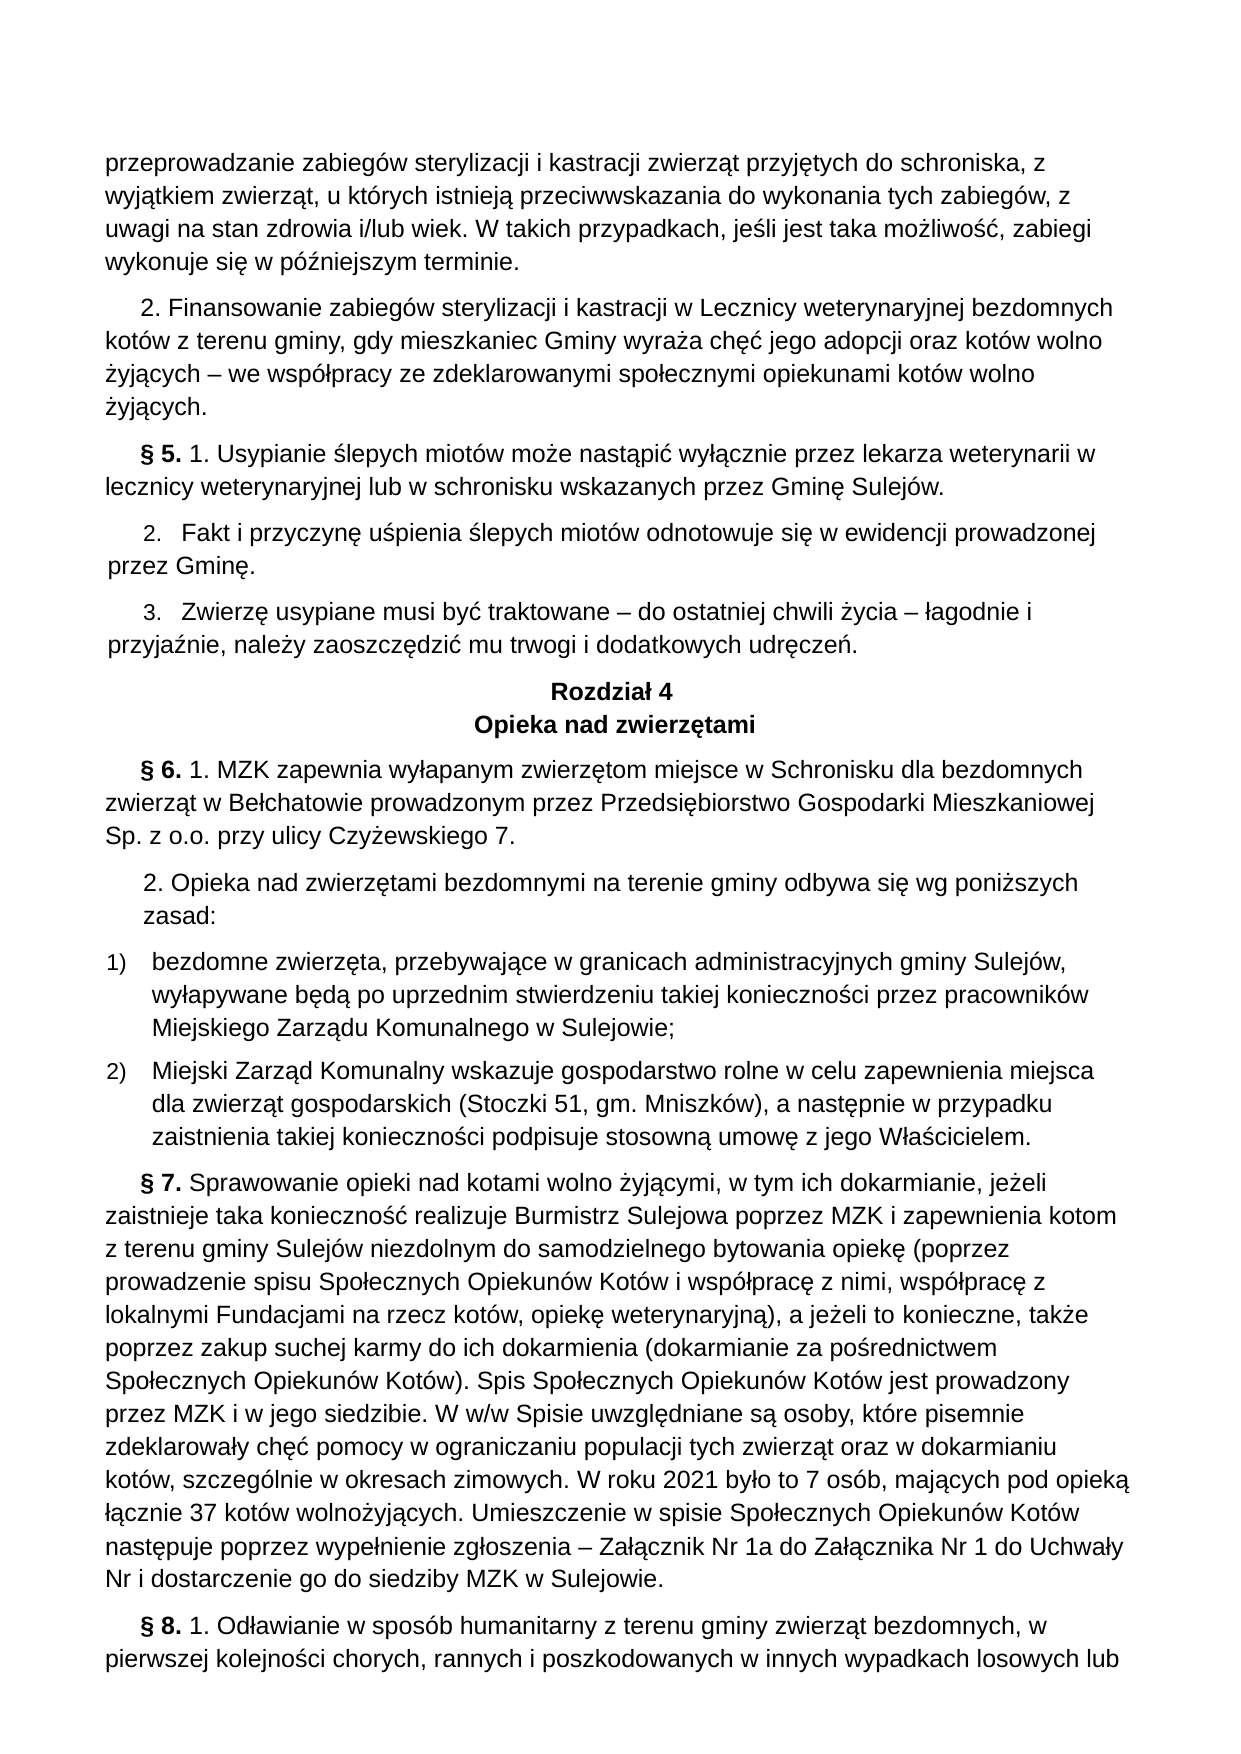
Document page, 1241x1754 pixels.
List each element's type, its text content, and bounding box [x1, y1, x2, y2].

text § 7. Sprawowanie opieki nad kotami wolno żyjącymi, w tym ich dokarmianie, jeżeli zaistnieje taka konieczność realizuje Burmistrz Sulejowa poprzez MZK i zapewnienia kotom z terenu gminy Sulejów niezdolnym do samodzielnego bytowania opiekę (poprzez prowadzenie spisu Społecznych Opiekunów Kotów i współpracę z nimi, współpracę z lokalnymi Fundacjami na rzecz kotów, opiekę weterynaryjną), a jeżeli to konieczne, także poprzez zakup suchej karmy do ich dokarmienia (dokarmianie za pośrednictwem Społecznych Opiekunów Kotów). Spis Społecznych Opiekunów Kotów jest prowadzony przez MZK i w jego siedzibie. W w/w Spisie uwzględniane są osoby, które pisemnie zdeklarowały chęć pomocy w ograniczaniu populacji tych zwierząt oraz w dokarmianiu kotów, szczególnie w okresach zimowych. W roku 2021 było to 7 osób, mających pod opieką łącznie 37 kotów wolnożyjących. Umieszczenie w spisie Społecznych Opiekunów Kotów następuje poprzez wypełnienie zgłoszenia – Załącznik Nr 1a do Załącznika Nr 1 do Uchwały Nr i dostarczenie go do siedziby MZK w Sulejowie. [105, 1168, 1135, 1593]
text przeprowadzanie zabiegów sterylizacji i kastracji zwierząt przyjętych do schroniska, z wyjątkiem zwierząt, u których istnieją przeciwwskazania do wykonania tych zabiegów, z uwagi na stan zdrowia i/lub wiek. W takich przypadkach, jeśli jest taka możliwość, zabiegi wykonuje się w późniejszym terminie. [105, 148, 1135, 276]
text § 8. 1. Odławianie w sposób humanitarny z terenu gminy zwierząt bezdomnych, w pierwszej kolejności chorych, rannych i poszkodowanych w innych wypadkach losowych lub [105, 1611, 1135, 1673]
text § 5. 1. Usypianie ślepych miotów może nastąpić wyłącznie przez lekarza weterynarii w lecznicy weterynaryjnej lub w schronisku wskazanych przez Gminę Sulejów. [105, 438, 1135, 500]
subtitle Rozdział 4 Opieka nad zwierzętami [106, 677, 1124, 738]
list bezdomne zwierzęta, przebywające w granicach administracyjnych gminy Sulejów, wyłapywane będą po uprzednim stwierdzeniu takiej konieczności przez pracowników Miejskiego Zarządu Komunalnego w Sulejowie; [106, 947, 1135, 1042]
list Zwierzę usypiane musi być traktowane – do ostatniej chwili życia – łagodnie i przyjaźnie, należy zaoszczędzić mu trwogi i dodatkowych udręczeń. [107, 597, 1135, 659]
list Miejski Zarząd Komunalny wskazuje gospodarstwo rolne w celu zapewnienia miejsca dla zwierząt gospodarskich (Stoczki 51, gm. Mniszków), a następnie w przypadku zaistnienia takiej konieczności podpisuje stosowną umowę z jego Właścicielem. [106, 1056, 1135, 1151]
text 2. Opieka nad zwierzętami bezdomnymi na terenie gminy odbywa się wg poniższych zasad: [143, 868, 1135, 929]
text § 6. 1. MZK zapewnia wyłapanym zwierzętom miejsce w Schronisku dla bezdomnych zwierząt w Bełchatowie prowadzonym przez Przedsiębiorstwo Gospodarki Mieszkaniowej Sp. z o.o. przy ulicy Czyżewskiego 7. [105, 755, 1135, 850]
list Fakt i przyczynę uśpienia ślepych miotów odnotowuje się w ewidencji prowadzonej przez Gminę. [107, 518, 1135, 580]
text 2. Finansowanie zabiegów sterylizacji i kastracji w Lecznicy weterynaryjnej bezdomnych kotów z terenu gminy, gdy mieszkaniec Gminy wyraża chęć jego adopcji oraz kotów wolno żyjących – we współpracy ze zdeklarowanymi społecznymi opiekunami kotów wolno żyjących. [105, 293, 1135, 421]
